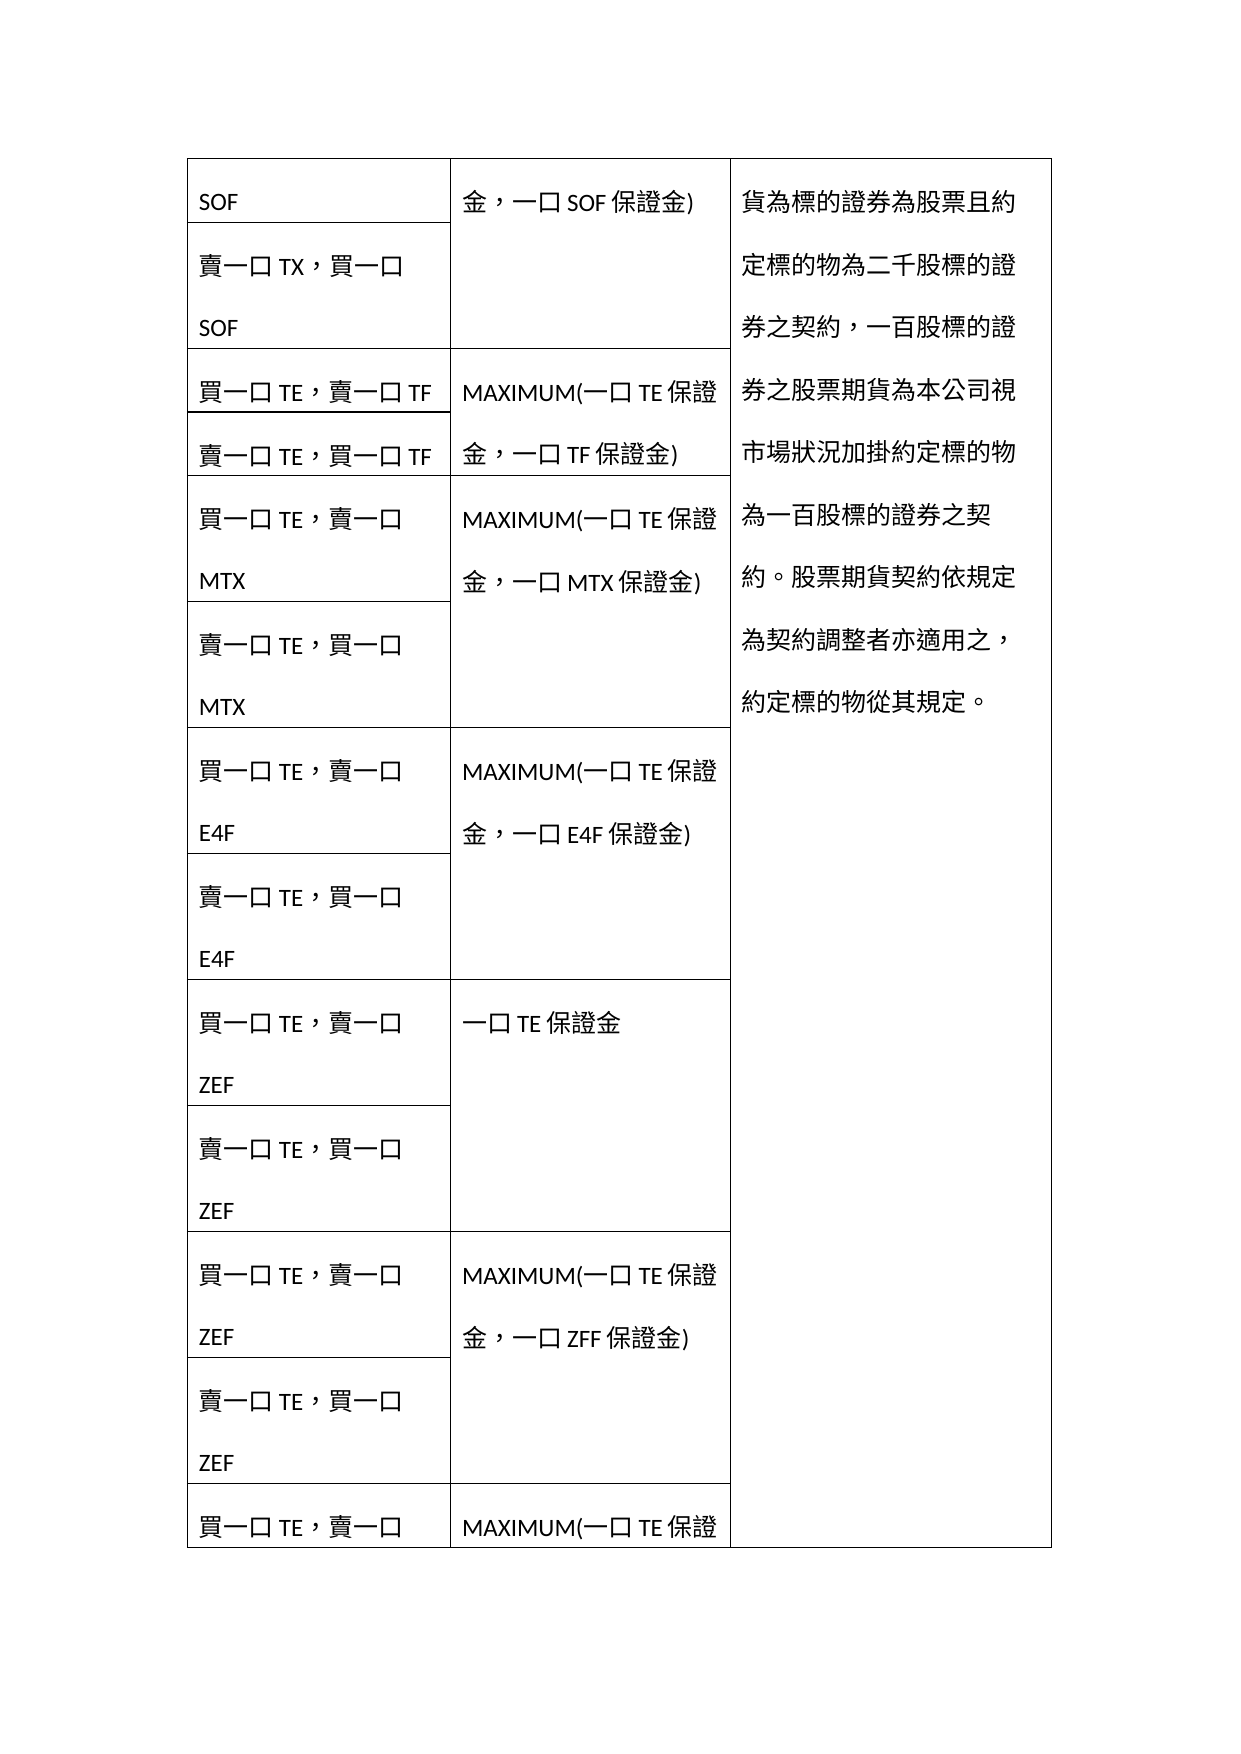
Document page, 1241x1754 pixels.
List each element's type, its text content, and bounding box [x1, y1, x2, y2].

table_cell MAXIMUM(一口TE保證金，一口ZFF保證金) [451, 1232, 730, 1483]
table_cell 賣一口TX，買一口SOF [188, 223, 450, 348]
table_cell 買一口TE，賣一口 [188, 1484, 450, 1547]
table_cell 賣一口TE，買一口E4F [188, 854, 450, 979]
table_cell 賣一口TE，買一口ZEF [188, 1358, 450, 1483]
table_cell 賣一口TE，買一口TF [188, 413, 450, 475]
table_cell 金，一口SOF保證金) [451, 159, 730, 348]
table_cell 賣一口TE，買一口ZEF [188, 1106, 450, 1231]
table_cell MAXIMUM(一口TE保證金，一口E4F保證金) [451, 728, 730, 979]
table_cell 貨為標的證券為股票且約定標的物為二千股標的證券之契約，一百股標的證券之股票期貨為本公司視市場狀況加掛約定標的物為一百股標的證券之契約。股票期貨契約依規定為契約調整者亦適用之，約定標的物從其規定。 [731, 159, 1051, 1547]
table_cell SOF [188, 159, 450, 222]
table_cell 買一口TE，賣一口E4F [188, 728, 450, 853]
table_cell 賣一口TE，買一口MTX [188, 602, 450, 727]
table_cell 買一口TE，賣一口MTX [188, 476, 450, 601]
table_cell 買一口TE，賣一口ZEF [188, 1232, 450, 1357]
table_cell MAXIMUM(一口TE保證金，一口MTX保證金) [451, 476, 730, 727]
table_cell 買一口TE，賣一口ZEF [188, 980, 450, 1105]
table_cell MAXIMUM(一口TE保證金，一口TF保證金) [451, 349, 730, 475]
table_cell MAXIMUM(一口TE保證 [451, 1484, 730, 1547]
table_cell 一口TE保證金 [451, 980, 730, 1231]
table_cell 買一口TE，賣一口TF [188, 349, 450, 411]
